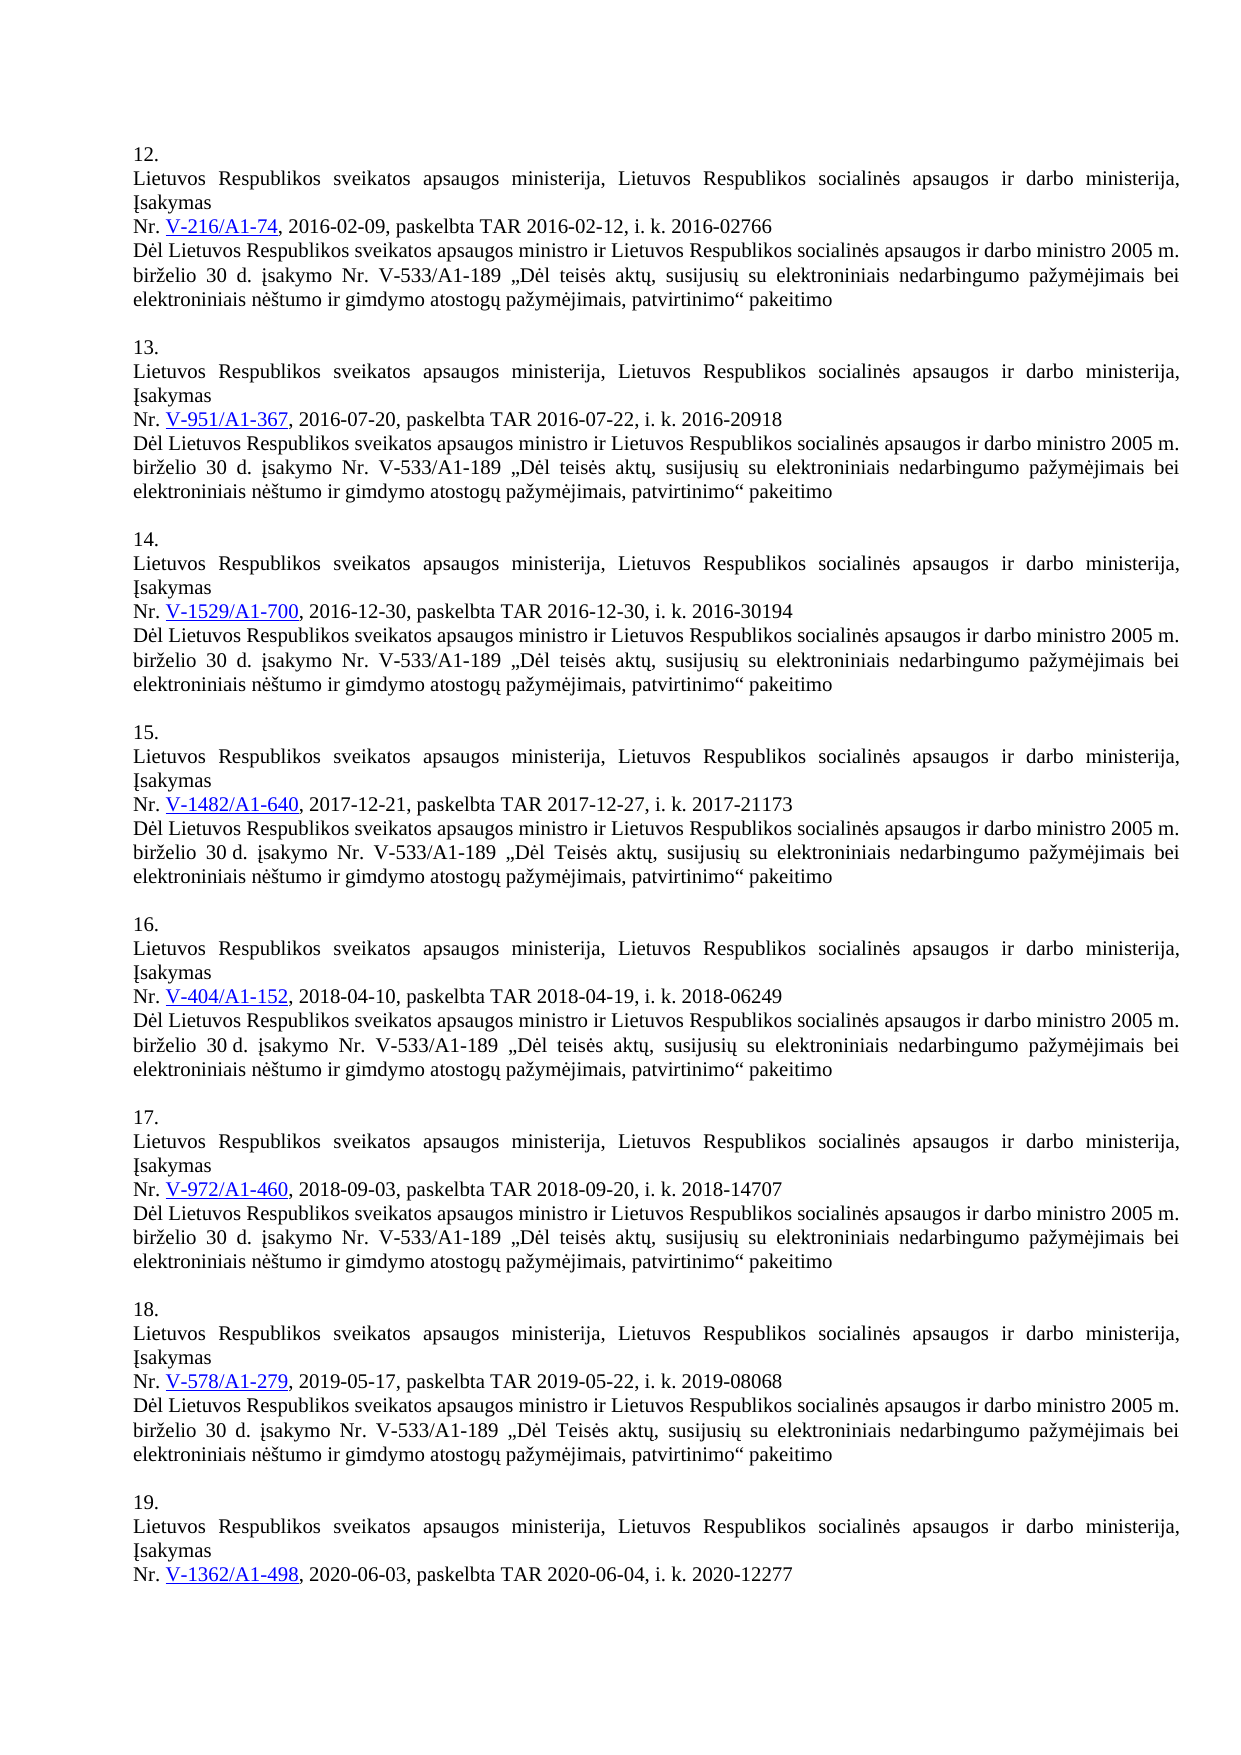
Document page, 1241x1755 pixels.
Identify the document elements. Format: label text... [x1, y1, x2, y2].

text Nr. V-1529/A1-700, 2016-12-30, paskelbta TAR 2016-12-30, i. k. 2016-30194 [133, 599, 1181, 623]
text Nr. V-1362/A1-498, 2020-06-03, paskelbta TAR 2020-06-04, i. k. 2020-12277 [133, 1562, 1181, 1586]
text Lietuvos Respublikos sveikatos apsaugos ministerija, Lietuvos Respublikos socialinės apsaugos ir darbo ministerija, Įsakymas [133, 744, 1181, 792]
text Lietuvos Respublikos sveikatos apsaugos ministerija, Lietuvos Respublikos socialinės apsaugos ir darbo ministerija, Įsakymas [133, 1514, 1181, 1562]
text Lietuvos Respublikos sveikatos apsaugos ministerija, Lietuvos Respublikos socialinės apsaugos ir darbo ministerija, Įsakymas [133, 359, 1181, 407]
text Dėl Lietuvos Respublikos sveikatos apsaugos ministro ir Lietuvos Respublikos socialinės apsaugos ir darbo ministro 2005 m. birželio 30 d. įsakymo Nr. V-533/A1-189 „Dėl Teisės aktų, susijusių su elektroniniais nedarbingumo pažymėjimais bei elektroniniais nėštumo ir gimdymo atostogų pažymėjimais, patvirtinimo“ pakeitimo [133, 1393, 1181, 1466]
text 15. [133, 720, 1181, 744]
text Lietuvos Respublikos sveikatos apsaugos ministerija, Lietuvos Respublikos socialinės apsaugos ir darbo ministerija, Įsakymas [133, 166, 1181, 214]
text Dėl Lietuvos Respublikos sveikatos apsaugos ministro ir Lietuvos Respublikos socialinės apsaugos ir darbo ministro 2005 m. birželio 30 d. įsakymo Nr. V-533/A1-189 „Dėl teisės aktų, susijusių su elektroniniais nedarbingumo pažymėjimais bei elektroniniais nėštumo ir gimdymo atostogų pažymėjimais, patvirtinimo“ pakeitimo [133, 238, 1181, 311]
text Nr. V-578/A1-279, 2019-05-17, paskelbta TAR 2019-05-22, i. k. 2019-08068 [133, 1369, 1181, 1393]
text Nr. V-972/A1-460, 2018-09-03, paskelbta TAR 2018-09-20, i. k. 2018-14707 [133, 1177, 1181, 1201]
text Dėl Lietuvos Respublikos sveikatos apsaugos ministro ir Lietuvos Respublikos socialinės apsaugos ir darbo ministro 2005 m. birželio 30 d. įsakymo Nr. V-533/A1-189 „Dėl Teisės aktų, susijusių su elektroniniais nedarbingumo pažymėjimais bei elektroniniais nėštumo ir gimdymo atostogų pažymėjimais, patvirtinimo“ pakeitimo [133, 816, 1181, 888]
text 17. [133, 1105, 1181, 1129]
text 14. [133, 527, 1181, 551]
text Nr. V-1482/A1-640, 2017-12-21, paskelbta TAR 2017-12-27, i. k. 2017-21173 [133, 792, 1181, 816]
text Dėl Lietuvos Respublikos sveikatos apsaugos ministro ir Lietuvos Respublikos socialinės apsaugos ir darbo ministro 2005 m. birželio 30 d. įsakymo Nr. V-533/A1-189 „Dėl teisės aktų, susijusių su elektroniniais nedarbingumo pažymėjimais bei elektroniniais nėštumo ir gimdymo atostogų pažymėjimais, patvirtinimo“ pakeitimo [133, 431, 1181, 503]
text Lietuvos Respublikos sveikatos apsaugos ministerija, Lietuvos Respublikos socialinės apsaugos ir darbo ministerija, Įsakymas [133, 1129, 1181, 1177]
text 16. [133, 912, 1181, 936]
text Lietuvos Respublikos sveikatos apsaugos ministerija, Lietuvos Respublikos socialinės apsaugos ir darbo ministerija, Įsakymas [133, 1321, 1181, 1369]
text Dėl Lietuvos Respublikos sveikatos apsaugos ministro ir Lietuvos Respublikos socialinės apsaugos ir darbo ministro 2005 m. birželio 30 d. įsakymo Nr. V-533/A1-189 „Dėl teisės aktų, susijusių su elektroniniais nedarbingumo pažymėjimais bei elektroniniais nėštumo ir gimdymo atostogų pažymėjimais, patvirtinimo“ pakeitimo [133, 623, 1181, 696]
text Lietuvos Respublikos sveikatos apsaugos ministerija, Lietuvos Respublikos socialinės apsaugos ir darbo ministerija, Įsakymas [133, 551, 1181, 599]
text 13. [133, 335, 1181, 359]
text 18. [133, 1297, 1181, 1321]
text Dėl Lietuvos Respublikos sveikatos apsaugos ministro ir Lietuvos Respublikos socialinės apsaugos ir darbo ministro 2005 m. birželio 30 d. įsakymo Nr. V-533/A1-189 „Dėl teisės aktų, susijusių su elektroniniais nedarbingumo pažymėjimais bei elektroniniais nėštumo ir gimdymo atostogų pažymėjimais, patvirtinimo“ pakeitimo [133, 1008, 1181, 1081]
text 19. [133, 1490, 1181, 1514]
text Nr. V-216/A1-74, 2016-02-09, paskelbta TAR 2016-02-12, i. k. 2016-02766 [133, 214, 1181, 238]
text Nr. V-951/A1-367, 2016-07-20, paskelbta TAR 2016-07-22, i. k. 2016-20918 [133, 407, 1181, 431]
text 12. [133, 142, 1181, 166]
text Dėl Lietuvos Respublikos sveikatos apsaugos ministro ir Lietuvos Respublikos socialinės apsaugos ir darbo ministro 2005 m. birželio 30 d. įsakymo Nr. V-533/A1-189 „Dėl teisės aktų, susijusių su elektroniniais nedarbingumo pažymėjimais bei elektroniniais nėštumo ir gimdymo atostogų pažymėjimais, patvirtinimo“ pakeitimo [133, 1201, 1181, 1273]
text Lietuvos Respublikos sveikatos apsaugos ministerija, Lietuvos Respublikos socialinės apsaugos ir darbo ministerija, Įsakymas [133, 936, 1181, 984]
text Nr. V-404/A1-152, 2018-04-10, paskelbta TAR 2018-04-19, i. k. 2018-06249 [133, 984, 1181, 1008]
